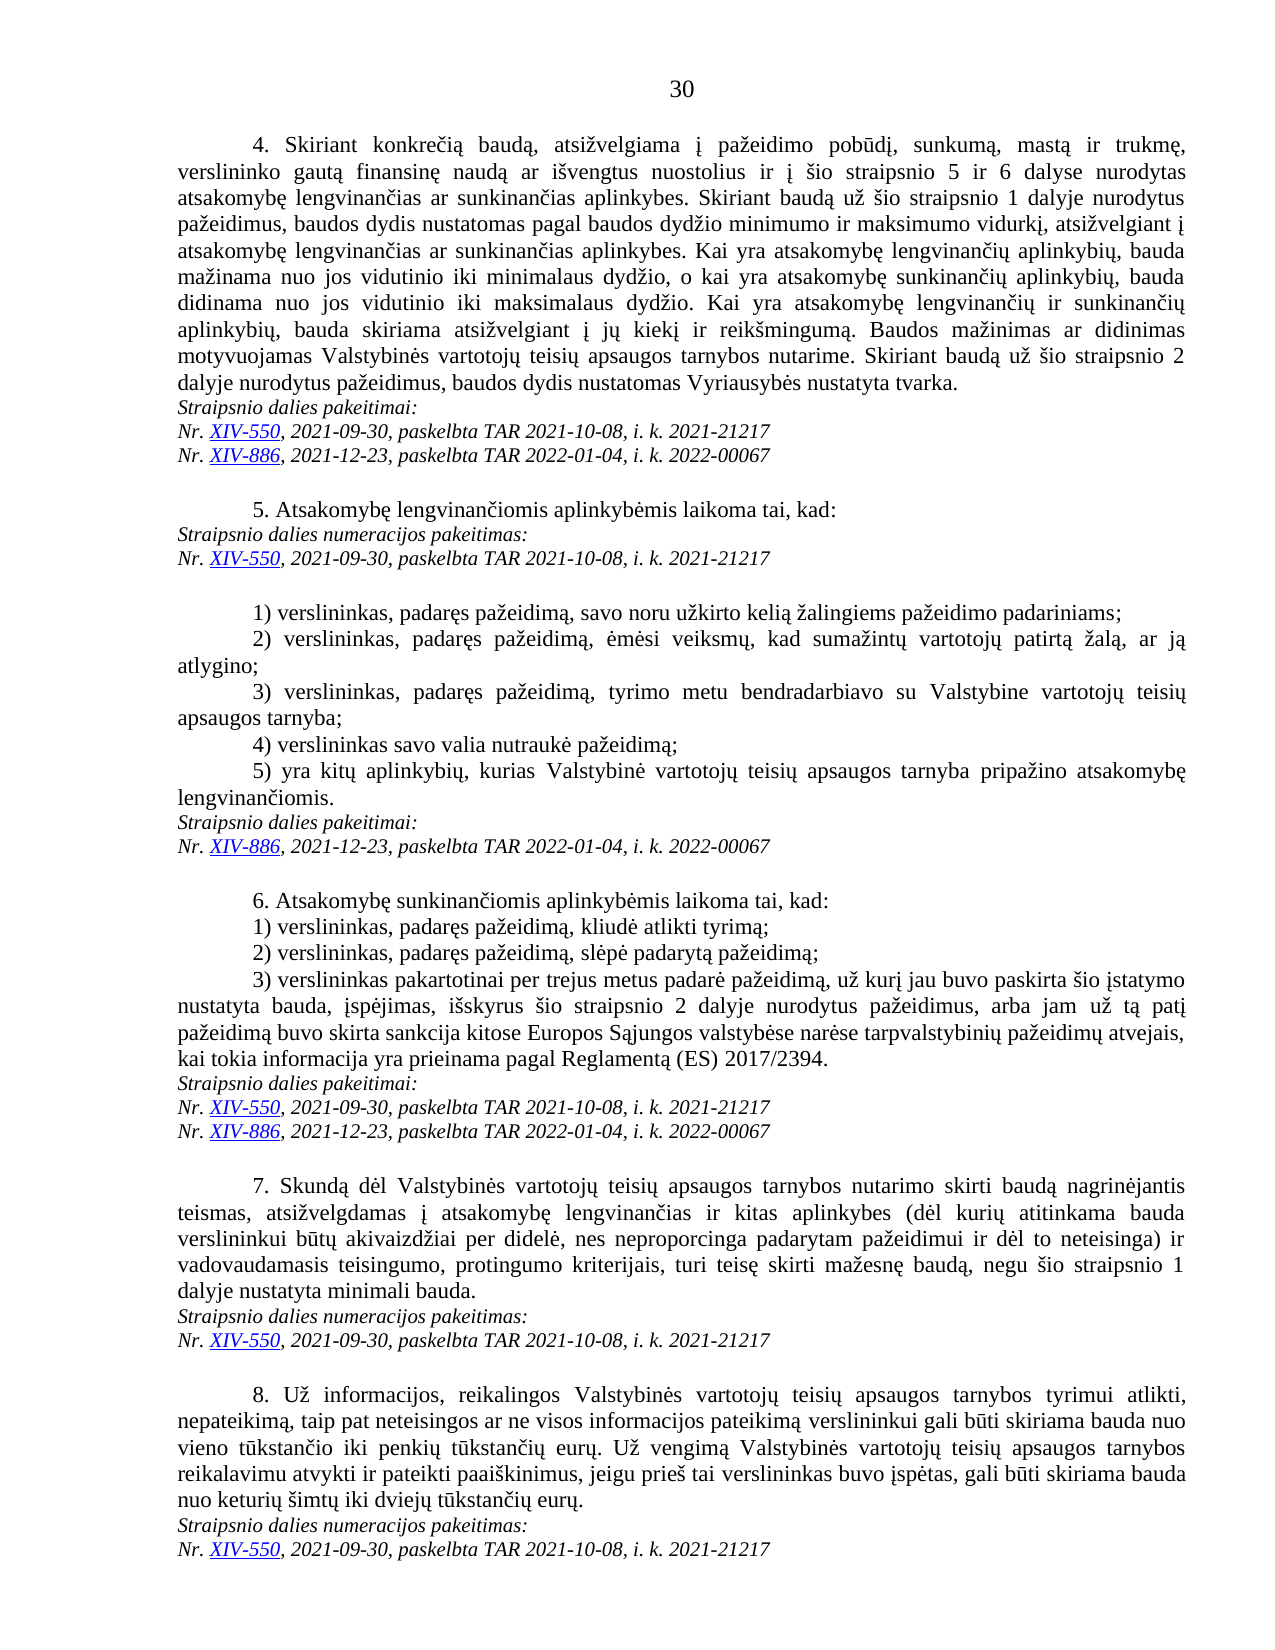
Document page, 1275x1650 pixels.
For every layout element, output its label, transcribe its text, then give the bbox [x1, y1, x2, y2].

text Straipsnio dalies numeracijos pakeitimas: [177, 522, 1186, 546]
text 1) verslininkas, padaręs pažeidimą, kliudė atlikti tyrimą; [177, 913, 1186, 939]
text Nr. XIV-550, 2021-09-30, paskelbta TAR 2021-10-08, i. k. 2021-21217 [177, 1095, 1186, 1119]
text 2) verslininkas, padaręs pažeidimą, slėpė padarytą pažeidimą; [177, 939, 1186, 966]
text 1) verslininkas, padaręs pažeidimą, savo noru užkirto kelią žalingiems pažeidimo padariniams; [177, 599, 1186, 625]
text 5) yra kitų aplinkybių, kurias Valstybinė vartotojų teisių apsaugos tarnyba pripažino atsakomybę lengvinančiomis. [177, 757, 1186, 810]
text Nr. XIV-886, 2021-12-23, paskelbta TAR 2022-01-04, i. k. 2022-00067 [177, 443, 1186, 467]
text 3) verslininkas, padaręs pažeidimą, tyrimo metu bendradarbiavo su Valstybine vartotojų teisių apsaugos tarnyba; [177, 678, 1186, 731]
text Straipsnio dalies numeracijos pakeitimas: [177, 1513, 1186, 1537]
text Nr. XIV-550, 2021-09-30, paskelbta TAR 2021-10-08, i. k. 2021-21217 [177, 546, 1186, 570]
text 6. Atsakomybę sunkinančiomis aplinkybėmis laikoma tai, kad: [177, 887, 1186, 913]
text Nr. XIV-550, 2021-09-30, paskelbta TAR 2021-10-08, i. k. 2021-21217 [177, 419, 1186, 443]
text 4. Skiriant konkrečią baudą, atsižvelgiama į pažeidimo pobūdį, sunkumą, mastą ir trukmę, verslininko gautą finansinę naudą ar išvengtus nuostolius ir į šio straipsnio 5 ir 6 dalyse nurodytas atsakomybę lengvinančias ar sunkinančias aplinkybes. Skiriant baudą už šio straipsnio 1 dalyje nurodytus pažeidimus, baudos dydis nustatomas pagal baudos dydžio minimumo ir maksimumo vidurkį, atsižvelgiant į atsakomybę lengvinančias ar sunkinančias aplinkybes. Kai yra atsakomybę lengvinančių aplinkybių, bauda mažinama nuo jos vidutinio iki minimalaus dydžio, o kai yra atsakomybę sunkinančių aplinkybių, bauda didinama nuo jos vidutinio iki maksimalaus dydžio. Kai yra atsakomybę lengvinančių ir sunkinančių aplinkybių, bauda skiriama atsižvelgiant į jų kiekį ir reikšmingumą. Baudos mažinimas ar didinimas motyvuojamas Valstybinės vartotojų teisių apsaugos tarnybos nutarime. Skiriant baudą už šio straipsnio 2 dalyje nurodytus pažeidimus, baudos dydis nustatomas Vyriausybės nustatyta tvarka. [177, 131, 1186, 395]
text Nr. XIV-886, 2021-12-23, paskelbta TAR 2022-01-04, i. k. 2022-00067 [177, 834, 1186, 858]
text 8. Už informacijos, reikalingos Valstybinės vartotojų teisių apsaugos tarnybos tyrimui atlikti, nepateikimą, taip pat neteisingos ar ne visos informacijos pateikimą verslininkui gali būti skiriama bauda nuo vieno tūkstančio iki penkių tūkstančių eurų. Už vengimą Valstybinės vartotojų teisių apsaugos tarnybos reikalavimu atvykti ir pateikti paaiškinimus, jeigu prieš tai verslininkas buvo įspėtas, gali būti skiriama bauda nuo keturių šimtų iki dviejų tūkstančių eurų. [177, 1381, 1186, 1513]
text 5. Atsakomybę lengvinančiomis aplinkybėmis laikoma tai, kad: [177, 496, 1186, 522]
text 3) verslininkas pakartotinai per trejus metus padarė pažeidimą, už kurį jau buvo paskirta šio įstatymo nustatyta bauda, įspėjimas, išskyrus šio straipsnio 2 dalyje nurodytus pažeidimus, arba jam už tą patį pažeidimą buvo skirta sankcija kitose Europos Sąjungos valstybėse narėse tarpvalstybinių pažeidimų atvejais, kai tokia informacija yra prieinama pagal Reglamentą (ES) 2017/2394. [177, 966, 1186, 1071]
text Nr. XIV-886, 2021-12-23, paskelbta TAR 2022-01-04, i. k. 2022-00067 [177, 1119, 1186, 1143]
text Straipsnio dalies pakeitimai: [177, 810, 1186, 834]
text 4) verslininkas savo valia nutraukė pažeidimą; [177, 731, 1186, 757]
text Straipsnio dalies pakeitimai: [177, 395, 1186, 419]
text Straipsnio dalies pakeitimai: [177, 1071, 1186, 1095]
text Nr. XIV-550, 2021-09-30, paskelbta TAR 2021-10-08, i. k. 2021-21217 [177, 1537, 1186, 1561]
text 2) verslininkas, padaręs pažeidimą, ėmėsi veiksmų, kad sumažintų vartotojų patirtą žalą, ar ją atlygino; [177, 625, 1186, 678]
text Nr. XIV-550, 2021-09-30, paskelbta TAR 2021-10-08, i. k. 2021-21217 [177, 1328, 1186, 1352]
text 7. Skundą dėl Valstybinės vartotojų teisių apsaugos tarnybos nutarimo skirti baudą nagrinėjantis teismas, atsižvelgdamas į atsakomybę lengvinančias ir kitas aplinkybes (dėl kurių atitinkama bauda verslininkui būtų akivaizdžiai per didelė, nes neproporcinga padarytam pažeidimui ir dėl to neteisinga) ir vadovaudamasis teisingumo, protingumo kriterijais, turi teisę skirti mažesnę baudą, negu šio straipsnio 1 dalyje nustatyta minimali bauda. [177, 1172, 1186, 1304]
text Straipsnio dalies numeracijos pakeitimas: [177, 1304, 1186, 1328]
